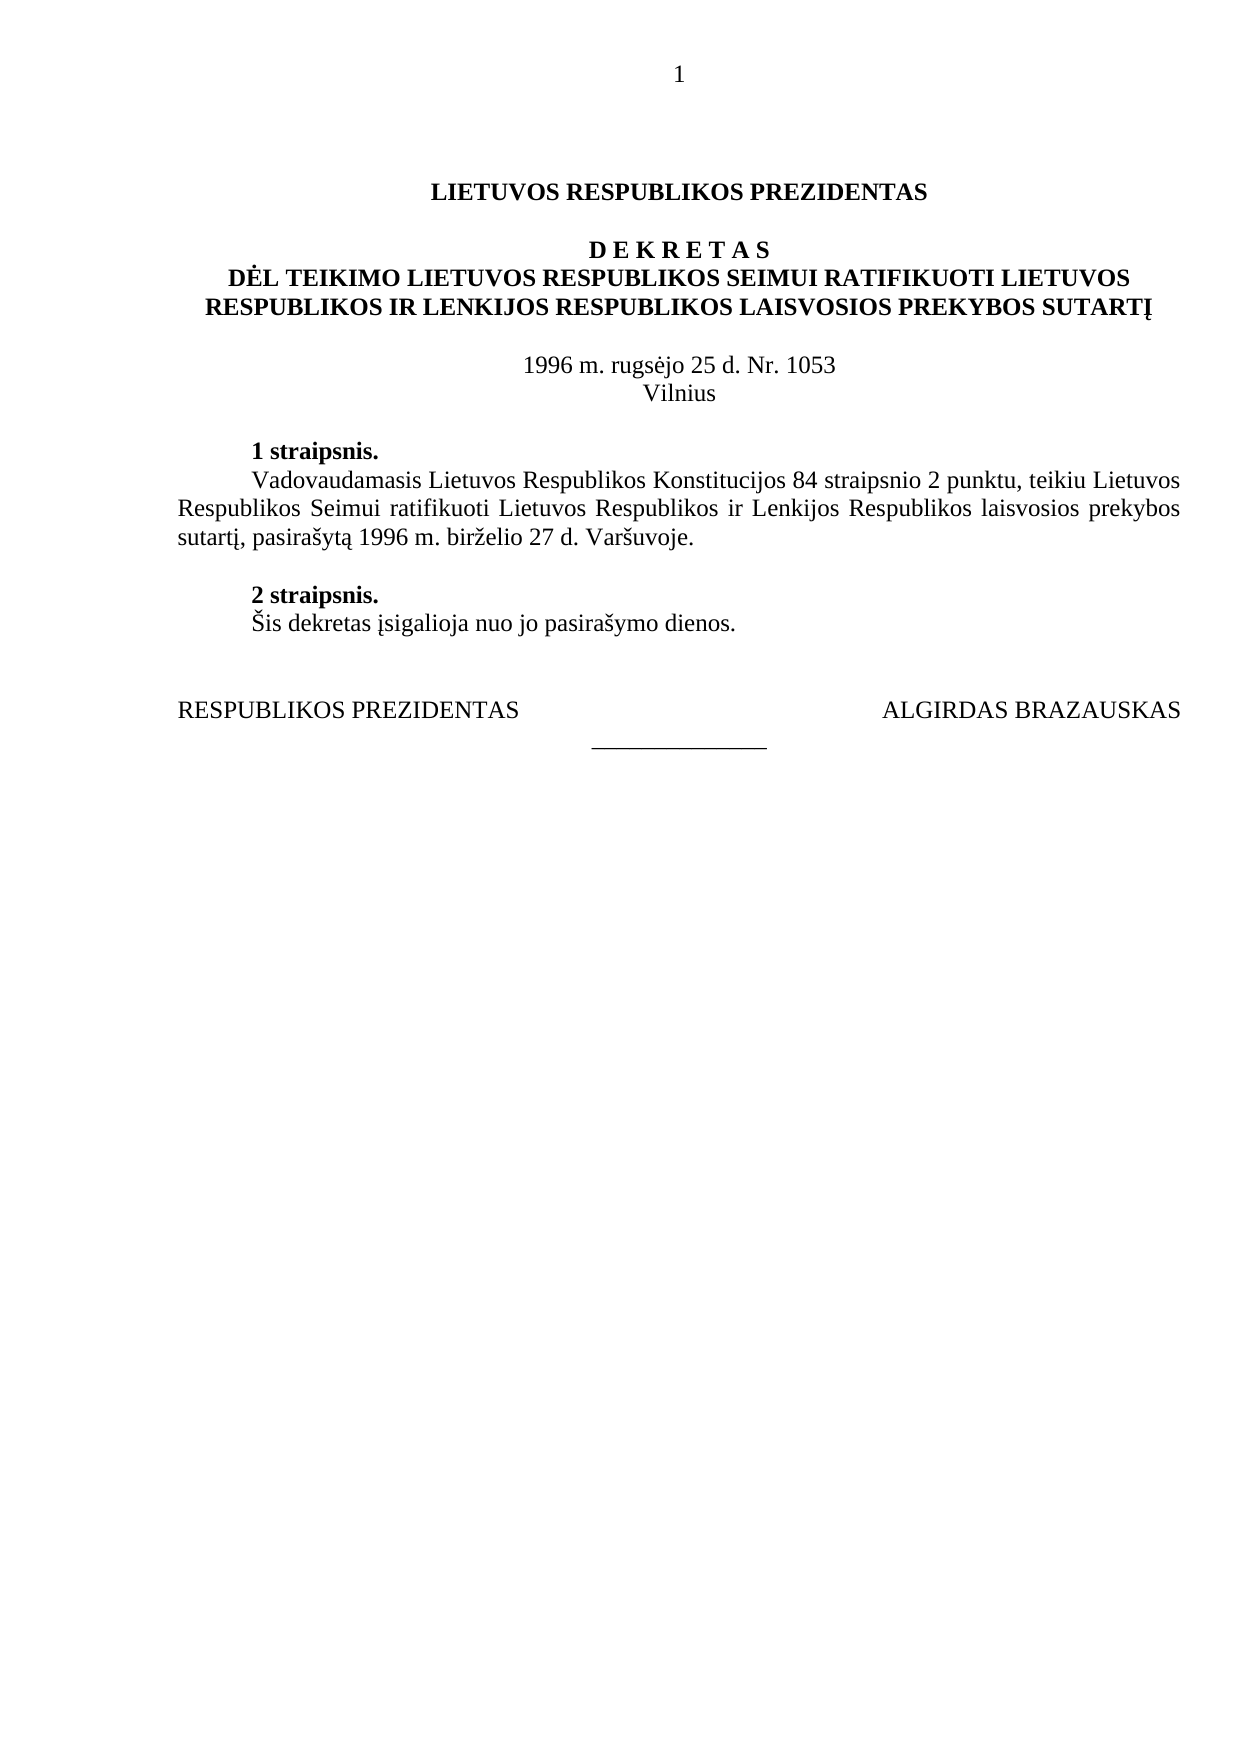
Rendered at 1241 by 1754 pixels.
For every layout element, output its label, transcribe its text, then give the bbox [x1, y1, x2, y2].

text Vadovaudamasis Lietuvos Respublikos Konstitucijos 84 straipsnio 2 punktu, teikiu Lietuvos Respublikos Seimui ratifikuoti Lietuvos Respublikos ir Lenkijos Respublikos laisvosios prekybos sutartį, pasirašytą 1996 m. birželio 27 d. Varšuvoje. [177, 465, 1181, 551]
text Vilnius [177, 378, 1181, 407]
text 2 straipsnis. [177, 580, 1181, 608]
text LIETUVOS RESPUBLIKOS PREZIDENTAS [177, 177, 1181, 206]
text DĖL TEIKIMO LIETUVOS RESPUBLIKOS SEIMUI RATIFIKUOTI LIETUVOS RESPUBLIKOS IR LENKIJOS RESPUBLIKOS LAISVOSIOS PREKYBOS SUTARTĮ [177, 263, 1181, 321]
text ______________ [177, 723, 1181, 752]
text RESPUBLIKOS PREZIDENTAS ALGIRDAS BRAZAUSKAS [177, 695, 1181, 723]
text 1 straipsnis. [177, 436, 1181, 465]
text Šis dekretas įsigalioja nuo jo pasirašymo dienos. [177, 608, 1181, 637]
text 1996 m. rugsėjo 25 d. Nr. 1053 [177, 350, 1181, 378]
text D E K R E T A S [177, 235, 1181, 263]
